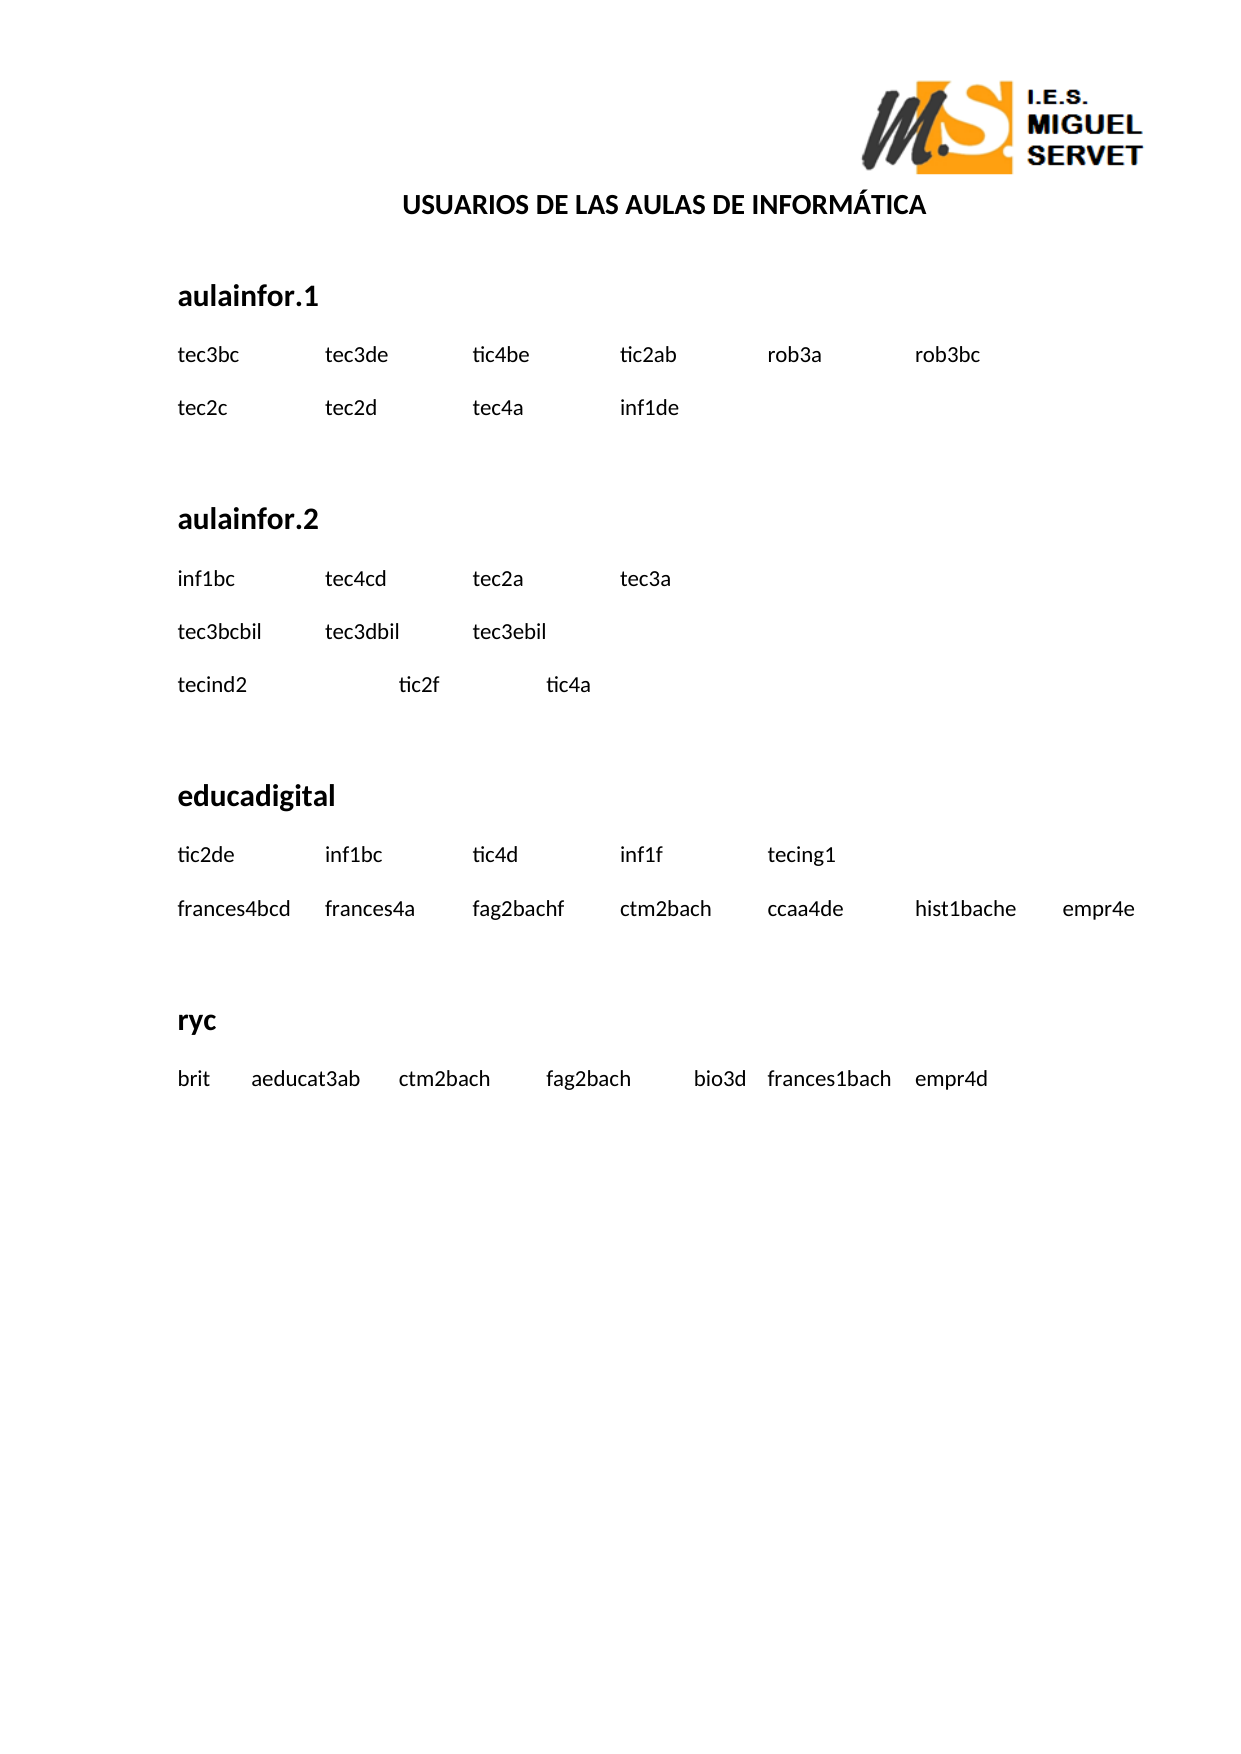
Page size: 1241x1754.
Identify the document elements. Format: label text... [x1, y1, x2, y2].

text inf1bc tec4cd tec2a tec3a [177, 564, 1152, 592]
text tecind2 tic2f tic4a [177, 670, 1152, 698]
text USUARIOS DE LAS AULAS DE INFORMÁTICA [177, 186, 1152, 222]
text brit aeducat3ab ctm2bach fag2bach bio3d frances1bach empr4d [177, 1064, 1152, 1092]
text frances4bcd frances4a fag2bachf ctm2bach ccaa4de hist1bache empr4e [177, 894, 1152, 922]
text tec3bc tec3de tic4be tic2ab rob3a rob3bc [177, 340, 1152, 368]
text aulainfor.1 [177, 276, 1152, 314]
text tec3bcbil tec3dbil tec3ebil [177, 617, 1152, 645]
text tic2de inf1bc tic4d inf1f tecing1 [177, 841, 1152, 869]
text tec2c tec2d tec4a inf1de [177, 393, 1152, 421]
text educadigital [177, 776, 1152, 814]
text ryc [177, 1000, 1152, 1038]
picture [857, 73, 1152, 186]
text aulainfor.2 [177, 499, 1152, 537]
